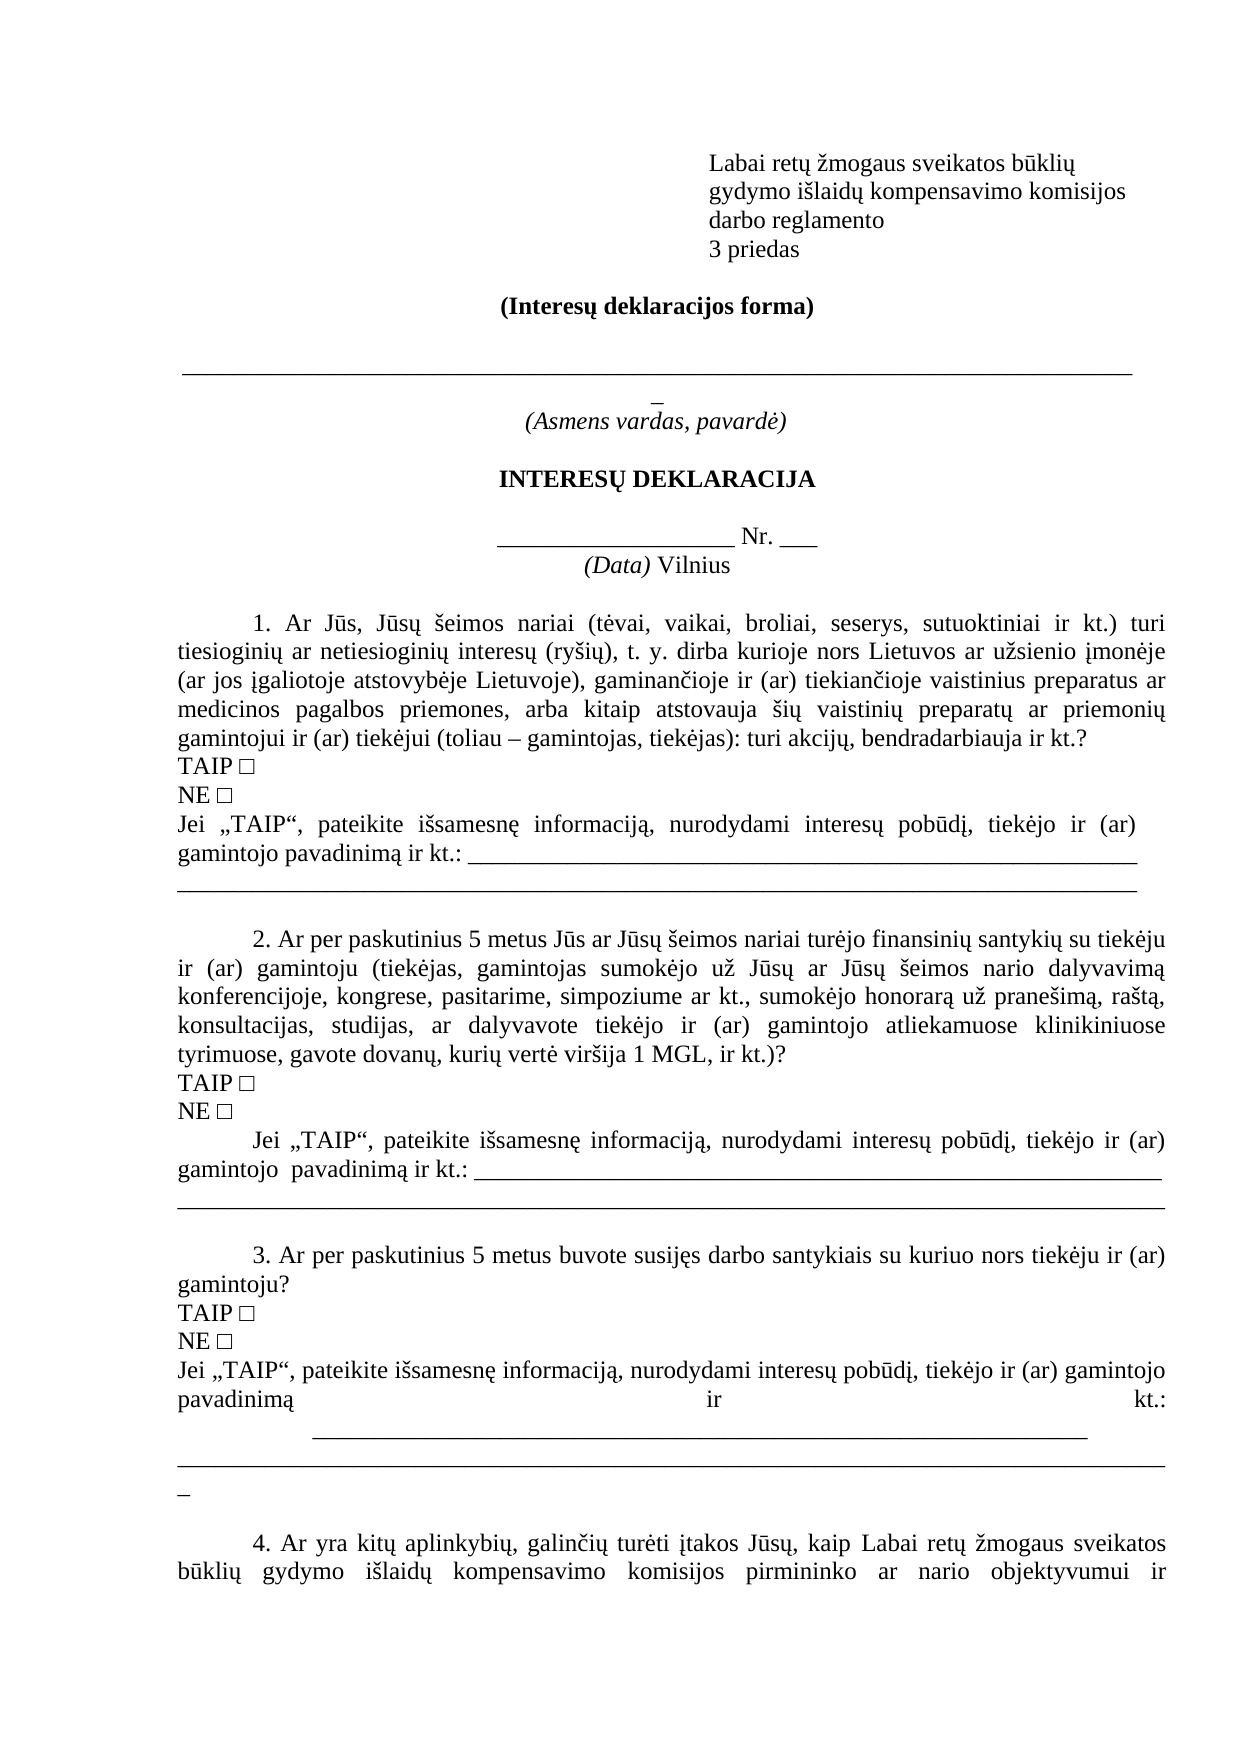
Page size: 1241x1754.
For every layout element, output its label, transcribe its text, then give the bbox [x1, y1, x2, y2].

text 3. Ar per paskutinius 5 metus buvote susijęs darbo santykiais su kuriuo nors tiekėju ir (ar) gamintoju? [177, 1240, 1166, 1298]
text Jei „TAIP“, pateikite išsamesnę informaciją, nurodydami interesų pobūdį, tiekėjo ir (ar) gamintojo pavadinimą ir kt.: _______________________________________________________ [177, 1125, 1166, 1183]
text 1. Ar Jūs, Jūsų šeimos nariai (tėvai, vaikai, broliai, seserys, sutuoktiniai ir kt.) turi tiesioginių ar netiesioginių interesų (ryšių), t. y. dirba kurioje nors Lietuvos ar užsienio įmonėje (ar jos įgaliotoje atstovybėje Lietuvoje), gaminančioje ir (ar) tiekiančioje vaistinius preparatus ar medicinos pagalbos priemones, arba kitaip atstovauja šių vaistinių preparatų ar priemonių gamintojui ir (ar) tiekėjui (toliau – gamintojas, tiekėjas): turi akcijų, bendradarbiauja ir kt.? [177, 608, 1166, 751]
text Jei „TAIP“, pateikite išsamesnę informaciją, nurodydami interesų pobūdį, tiekėjo ir (ar) gamintojo pavadinimą ir kt.: ______________________________________________________________ [177, 1355, 1166, 1441]
text 4. Ar yra kitų aplinkybių, galinčių turėti įtakos Jūsų, kaip Labai retų žmogaus sveikatos būklių gydymo išlaidų kompensavimo komisijos pirmininko ar nario objektyvumui ir [177, 1528, 1166, 1585]
text Jei „TAIP“, pateikite išsamesnę informaciją, nurodydami interesų pobūdį, tiekėjo ir (ar) gamintojo pavadinimą ir kt.: [177, 809, 1137, 866]
text TAIP □ [177, 1068, 1137, 1096]
text _____________________________________________________________________________ [177, 349, 1137, 406]
text ________________________________________________________________________________ [177, 1441, 1166, 1499]
text (Asmens vardas, pavardė) [177, 406, 1137, 435]
text (Interesų deklaracijos forma) [177, 291, 1137, 320]
text NE □ [177, 1096, 1137, 1125]
text 2. Ar per paskutinius 5 metus Jūs ar Jūsų šeimos nariai turėjo finansinių santykių su tiekėju ir (ar) gamintoju (tiekėjas, gamintojas sumokėjo už Jūsų ar Jūsų šeimos nario dalyvavimą konferencijoje, kongrese, pasitarime, simpoziume ar kt., sumokėjo honorarą už pranešimą, raštą, konsultacijas, studijas, ar dalyvavote tiekėjo ir (ar) gamintojo atliekamuose klinikiniuose tyrimuose, gavote dovanų, kurių vertė viršija 1 MGL, ir kt.)? [177, 924, 1166, 1068]
text _______________________________________________________________________________ [177, 1183, 1166, 1211]
text TAIP □ [177, 1298, 1137, 1326]
text Labai retų žmogaus sveikatos būklių gydymo išlaidų kompensavimo komisijos darbo reglamento [709, 148, 1137, 234]
text NE □ [177, 780, 1137, 809]
text (Data) Vilnius [177, 550, 1137, 579]
text TAIP □ [177, 751, 1137, 780]
text INTERESŲ DEKLARACIJA [177, 464, 1137, 493]
text NE □ [177, 1326, 1137, 1355]
text 3 priedas [709, 234, 1137, 263]
text ___________________ Nr. ___ [177, 521, 1137, 550]
